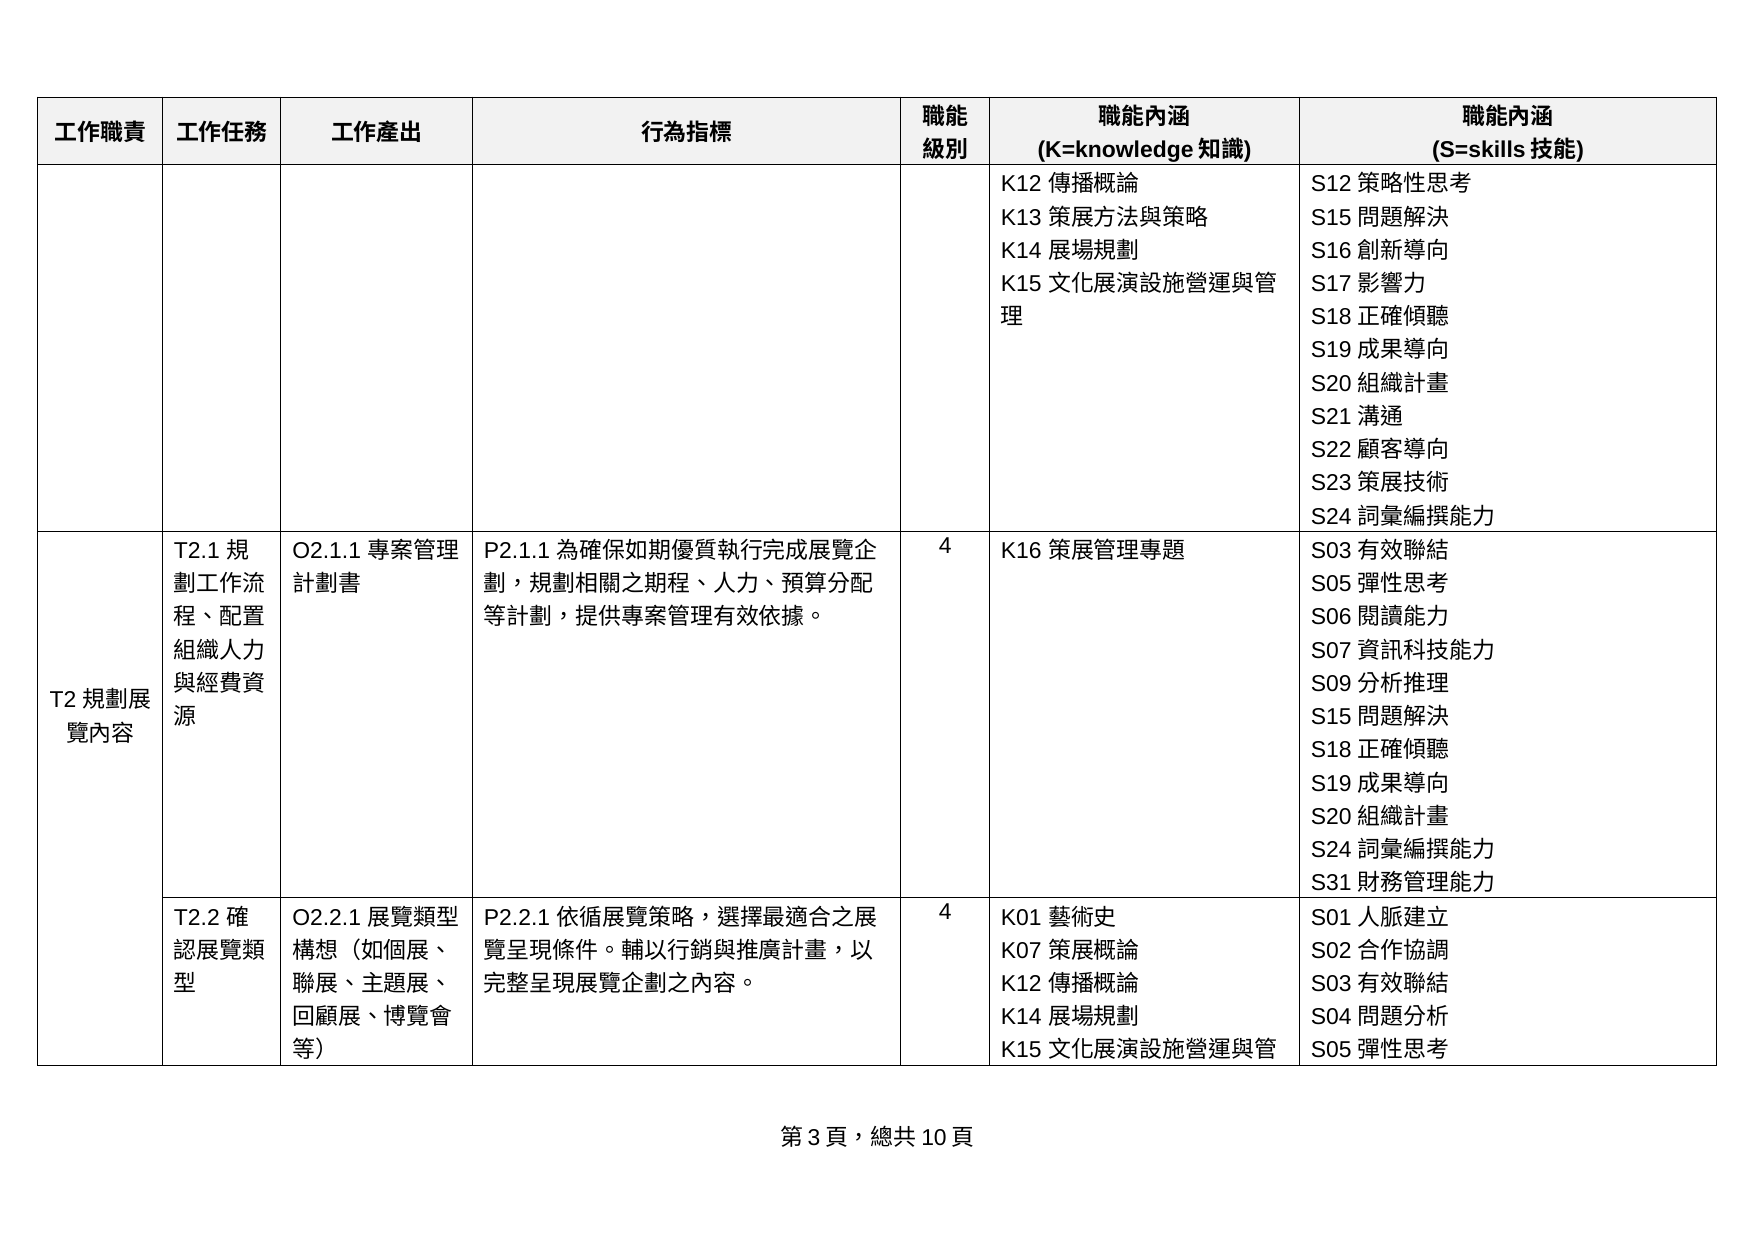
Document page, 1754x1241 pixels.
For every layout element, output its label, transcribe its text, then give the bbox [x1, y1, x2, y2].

table_cell 4 [901, 532, 989, 897]
table_header 工作職責 [38, 98, 162, 164]
table_header 工作產出 [281, 98, 472, 164]
table_cell K12 傳播概論 K13 策展方法與策略 K14 展場規劃 K15 文化展演設施營運與管理 [990, 165, 1299, 531]
table_cell [281, 165, 472, 531]
table_cell S12 策略性思考 S15 問題解決 S16 創新導向 S17 影響力 S18 正確傾聽 S19 成果導向 S20 組織計畫 S21 溝通 S22 顧客導向 S23 策展技術 S24 詞彙編撰能力 [1300, 165, 1716, 531]
table_cell S01 人脈建立 S02 合作協調 S03 有效聯結 S04 問題分析 S05 彈性思考 [1300, 898, 1716, 1064]
table_cell K16 策展管理專題 [990, 532, 1299, 897]
table_cell O2.2.1 展覽類型構想（如個展、聯展、主題展、回顧展、博覽會等） [281, 898, 472, 1064]
table_cell P2.1.1 為確保如期優質執行完成展覽企劃，規劃相關之期程、人力、預算分配等計劃，提供專案管理有效依據。 [473, 532, 900, 897]
table_cell [38, 897, 162, 1064]
table_cell P2.2.1 依循展覽策略，選擇最適合之展覽呈現條件。輔以行銷與推廣計畫，以完整呈現展覽企劃之內容。 [473, 898, 900, 1064]
table_cell T2 規劃展覽內容 [38, 532, 162, 897]
table_cell T2.1 規劃工作流程、配置組織人力與經費資源 [163, 532, 280, 897]
table_header 工作任務 [163, 98, 280, 164]
table_cell [38, 165, 162, 531]
table_cell S03 有效聯結 S05 彈性思考 S06 閱讀能力 S07 資訊科技能力 S09 分析推理 S15 問題解決 S18 正確傾聽 S19 成果導向 S20 組織計畫 S24 詞彙編撰能力 S31 財務管理能力 [1300, 532, 1716, 897]
table_header 職能內涵 (K=knowledge知識) [990, 98, 1299, 164]
table_cell [163, 165, 280, 531]
table_cell 4 [901, 898, 989, 1064]
table_header 職能級別 [901, 98, 989, 164]
table_cell O2.1.1 專案管理計劃書 [281, 532, 472, 897]
table_cell [901, 165, 989, 531]
table_header 職能內涵 (S=skills技能) [1300, 98, 1716, 164]
table_cell [473, 165, 900, 531]
table_cell K01 藝術史 K07 策展概論 K12 傳播概論 K14 展場規劃 K15 文化展演設施營運與管 [990, 898, 1299, 1064]
table_cell T2.2 確認展覽類型 [163, 898, 280, 1064]
table_header 行為指標 [473, 98, 900, 164]
